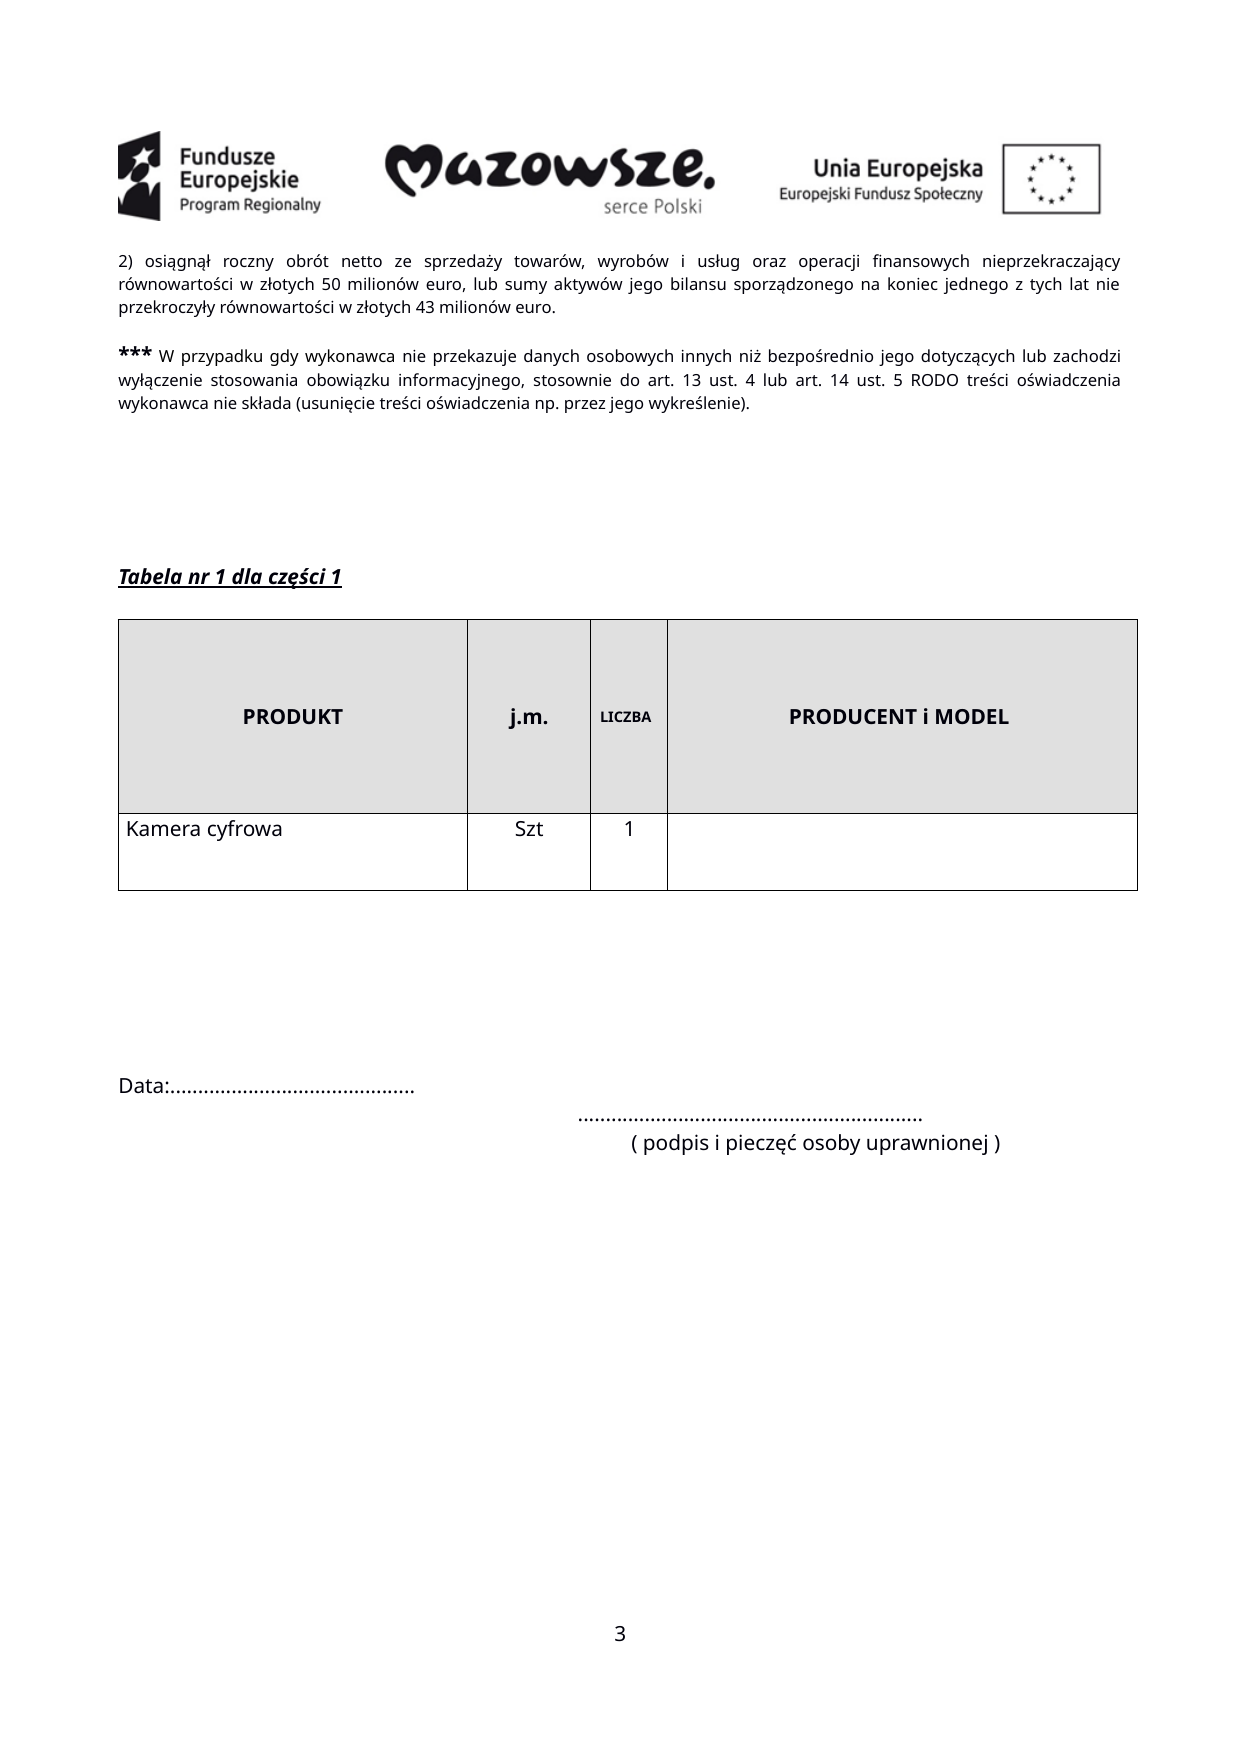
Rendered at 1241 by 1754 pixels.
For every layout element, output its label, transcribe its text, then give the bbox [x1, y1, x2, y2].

table_cell [668, 814, 1137, 890]
table_header LICZBA [591, 620, 667, 813]
table_cell Kamera cyfrowa [119, 814, 467, 890]
text Data:............................................ [118, 1071, 1122, 1099]
table_cell 1 [591, 814, 667, 890]
table_header PRODUKT [119, 620, 467, 813]
text 2) osiągnął roczny obrót netto ze sprzedaży towarów, wyrobów i usług oraz operacji finansowych nieprzekraczający równowartości w złotych 50 milionów euro, lub sumy aktywów jego bilansu sporządzonego na koniec jednego z tych lat nie przekroczyły równowartości w złotych 43 milionów euro. [118, 250, 1122, 318]
picture [118, 131, 1105, 221]
text ( podpis i pieczęć osoby uprawnionej ) [118, 1128, 1122, 1156]
text *** W przypadku gdy wykonawca nie przekazuje danych osobowych innych niż bezpośrednio jego dotyczących lub zachodzi wyłączenie stosowania obowiązku informacyjnego, stosownie do art. 13 ust. 4 lub art. 14 ust. 5 RODO treści oświadczenia wykonawca nie składa (usunięcie treści oświadczenia np. przez jego wykreślenie). [118, 341, 1122, 414]
text .............................................................. [118, 1099, 1122, 1128]
table_header PRODUCENT i MODEL [668, 620, 1137, 813]
table_cell Szt [468, 814, 590, 890]
text Tabela nr 1 dla części 1 [118, 562, 1133, 591]
table_header j.m. [468, 620, 590, 813]
